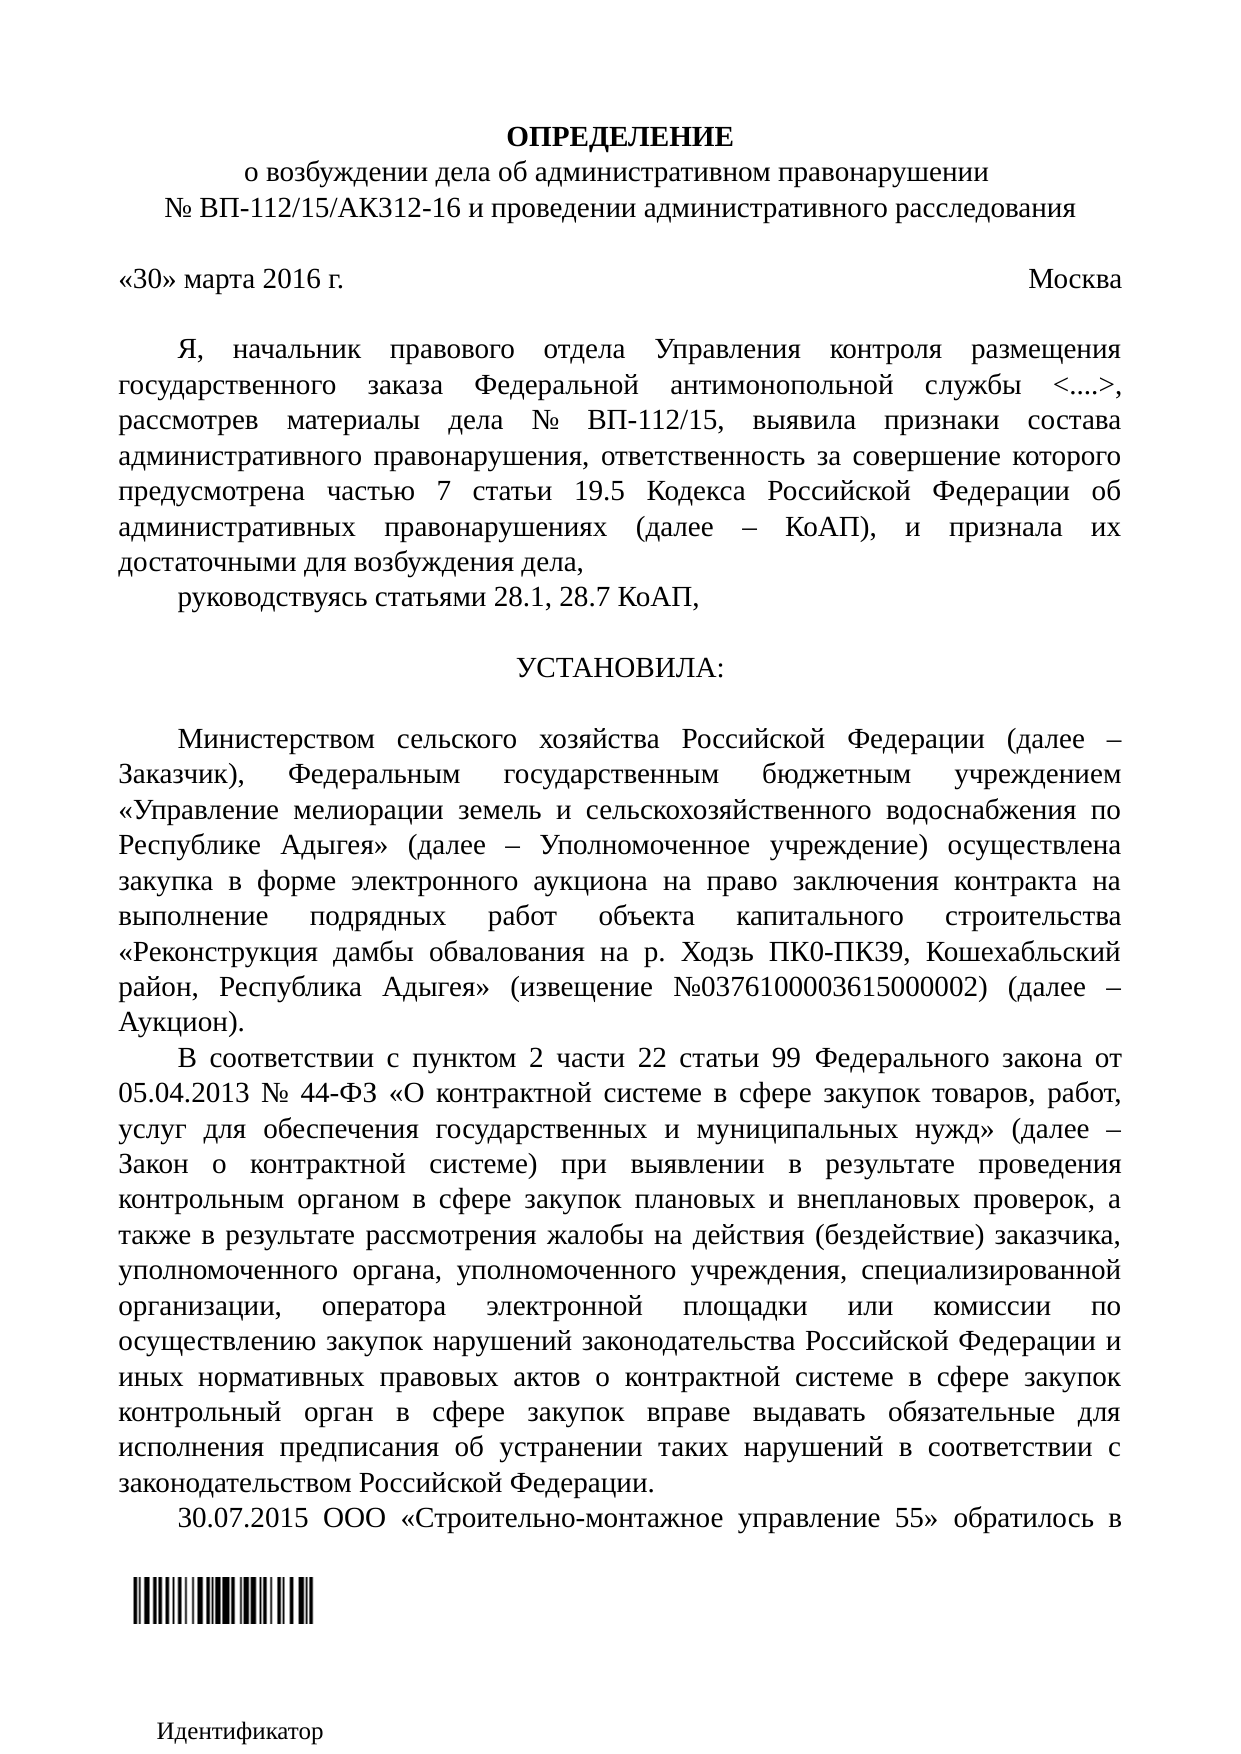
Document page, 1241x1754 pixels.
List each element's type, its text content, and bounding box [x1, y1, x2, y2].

text «30» марта 2016 г. Москва [118, 260, 1122, 295]
text В соответствии с пунктом 2 части 22 статьи 99 Федерального закона от 05.04.2013 № 44-ФЗ «О контрактной системе в сфере закупок товаров, работ, услуг для обеспечения государственных и муниципальных нужд» (далее – Закон о контрактной системе) при выявлении в результате проведения контрольным органом в сфере закупок плановых и внеплановых проверок, а также в результате рассмотрения жалобы на действия (бездействие) заказчика, уполномоченного органа, уполномоченного учреждения, специализированной организации, оператора электронной площадки или комиссии по осуществлению закупок нарушений законодательства Российской Федерации и иных нормативных правовых актов о контрактной системе в сфере закупок контрольный орган в сфере закупок вправе выдавать обязательные для исполнения предписания об устранении таких нарушений в соответствии с законодательством Российской Федерации. [118, 1039, 1122, 1499]
text 30.07.2015 ООО «Строительно-монтажное управление 55» обратилось в [118, 1499, 1122, 1535]
text УСТАНОВИЛА: [118, 649, 1122, 685]
text Министерством сельского хозяйства Российской Федерации (далее – Заказчик), Федеральным государственным бюджетным учреждением «Управление мелиорации земель и сельскохозяйственного водоснабжения по Республике Адыгея» (далее – Уполномоченное учреждение) осуществлена закупка в форме электронного аукциона на право заключения контракта на выполнение подрядных работ объекта капитального строительства «Реконструкция дамбы обвалования на р. Ходзь ПК0-ПК39, Кошехабльский район, Республика Адыгея» (извещение №0376100003615000002) (далее – Аукцион). [118, 720, 1122, 1039]
text Я, начальник правового отдела Управления контроля размещения государственного заказа Федеральной антимонопольной службы <....>, рассмотрев материалы дела № ВП-112/15, выявила признаки состава административного правонарушения, ответственность за совершение которого предусмотрена частью 7 статьи 19.5 Кодекса Российской Федерации об административных правонарушениях (далее – КоАП), и признала их достаточными для возбуждения дела, [118, 331, 1122, 578]
text руководствуясь статьями 28.1, 28.7 КоАП, [118, 578, 1122, 614]
text № ВП-112/15/АК312-16 и проведении административного расследования [118, 189, 1122, 224]
text о возбуждении дела об административном правонарушении [118, 153, 1122, 189]
text ОПРЕДЕЛЕНИЕ [118, 118, 1122, 153]
picture [118, 1577, 331, 1624]
